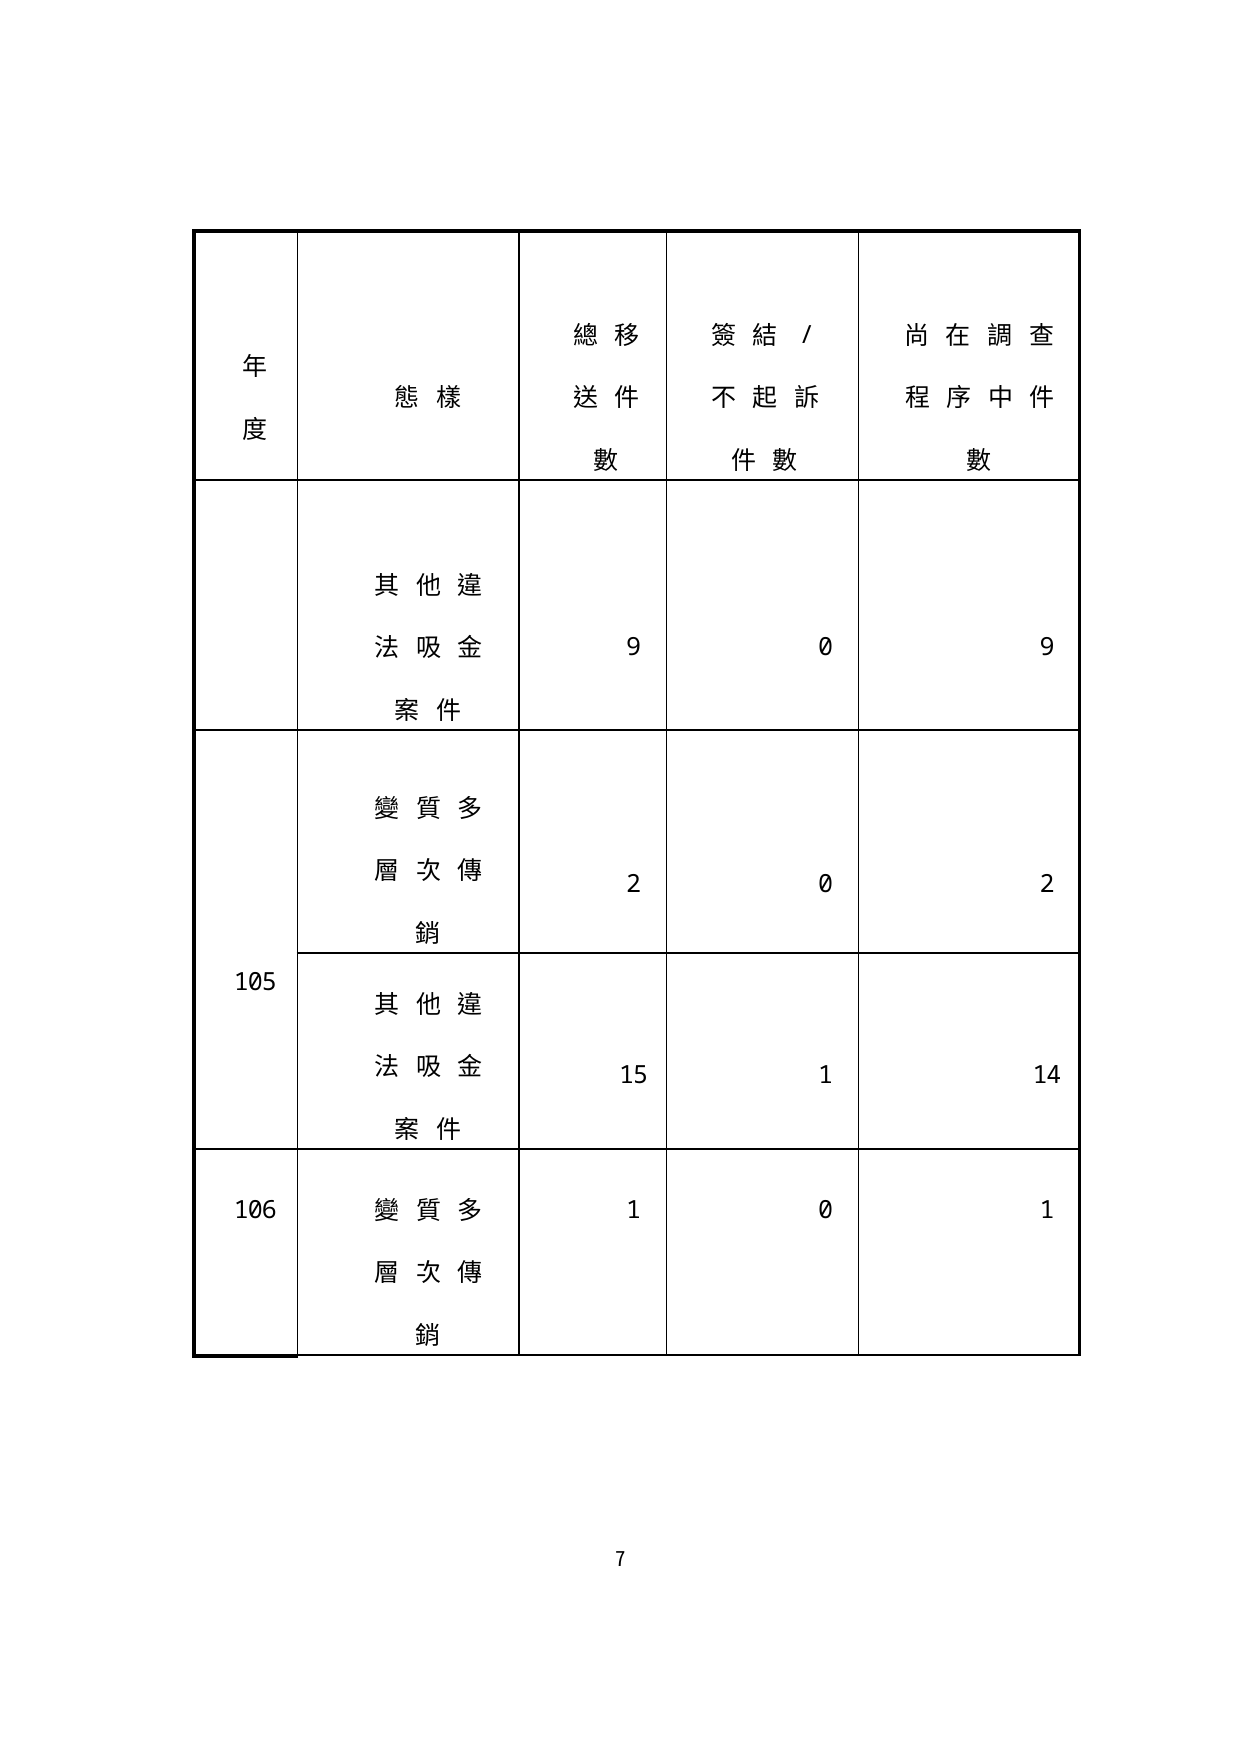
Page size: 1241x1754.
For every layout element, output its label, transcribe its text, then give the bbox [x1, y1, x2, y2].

table_cell 1 [667, 954, 858, 1148]
table_header 尚在調查程序中件數 [859, 233, 1078, 479]
table_cell 其他違法吸金案件 [298, 954, 518, 1148]
table_cell 0 [667, 481, 858, 729]
table_cell 其他違法吸金案件 [298, 481, 518, 729]
table_header 態樣 [298, 233, 518, 479]
table_cell 變質多層次傳銷 [298, 1150, 518, 1354]
table_header 簽結/不起訴件數 [667, 233, 858, 479]
table_cell 9 [520, 481, 666, 729]
table_cell 2 [859, 731, 1078, 952]
table_cell 105 [196, 731, 297, 1148]
table_cell 1 [859, 1150, 1078, 1354]
table_cell 14 [859, 954, 1078, 1148]
table_cell 106 [196, 1150, 297, 1354]
table_header 總移送件數 [520, 233, 666, 479]
table_cell 1 [520, 1150, 666, 1354]
table_cell 2 [520, 731, 666, 952]
table_cell [196, 481, 297, 729]
table_cell 0 [667, 1150, 858, 1354]
table_cell 9 [859, 481, 1078, 729]
table_header 年度 [196, 233, 297, 479]
table_cell 變質多層次傳銷 [298, 731, 518, 952]
table_cell 15 [520, 954, 666, 1148]
table_cell 0 [667, 731, 858, 952]
